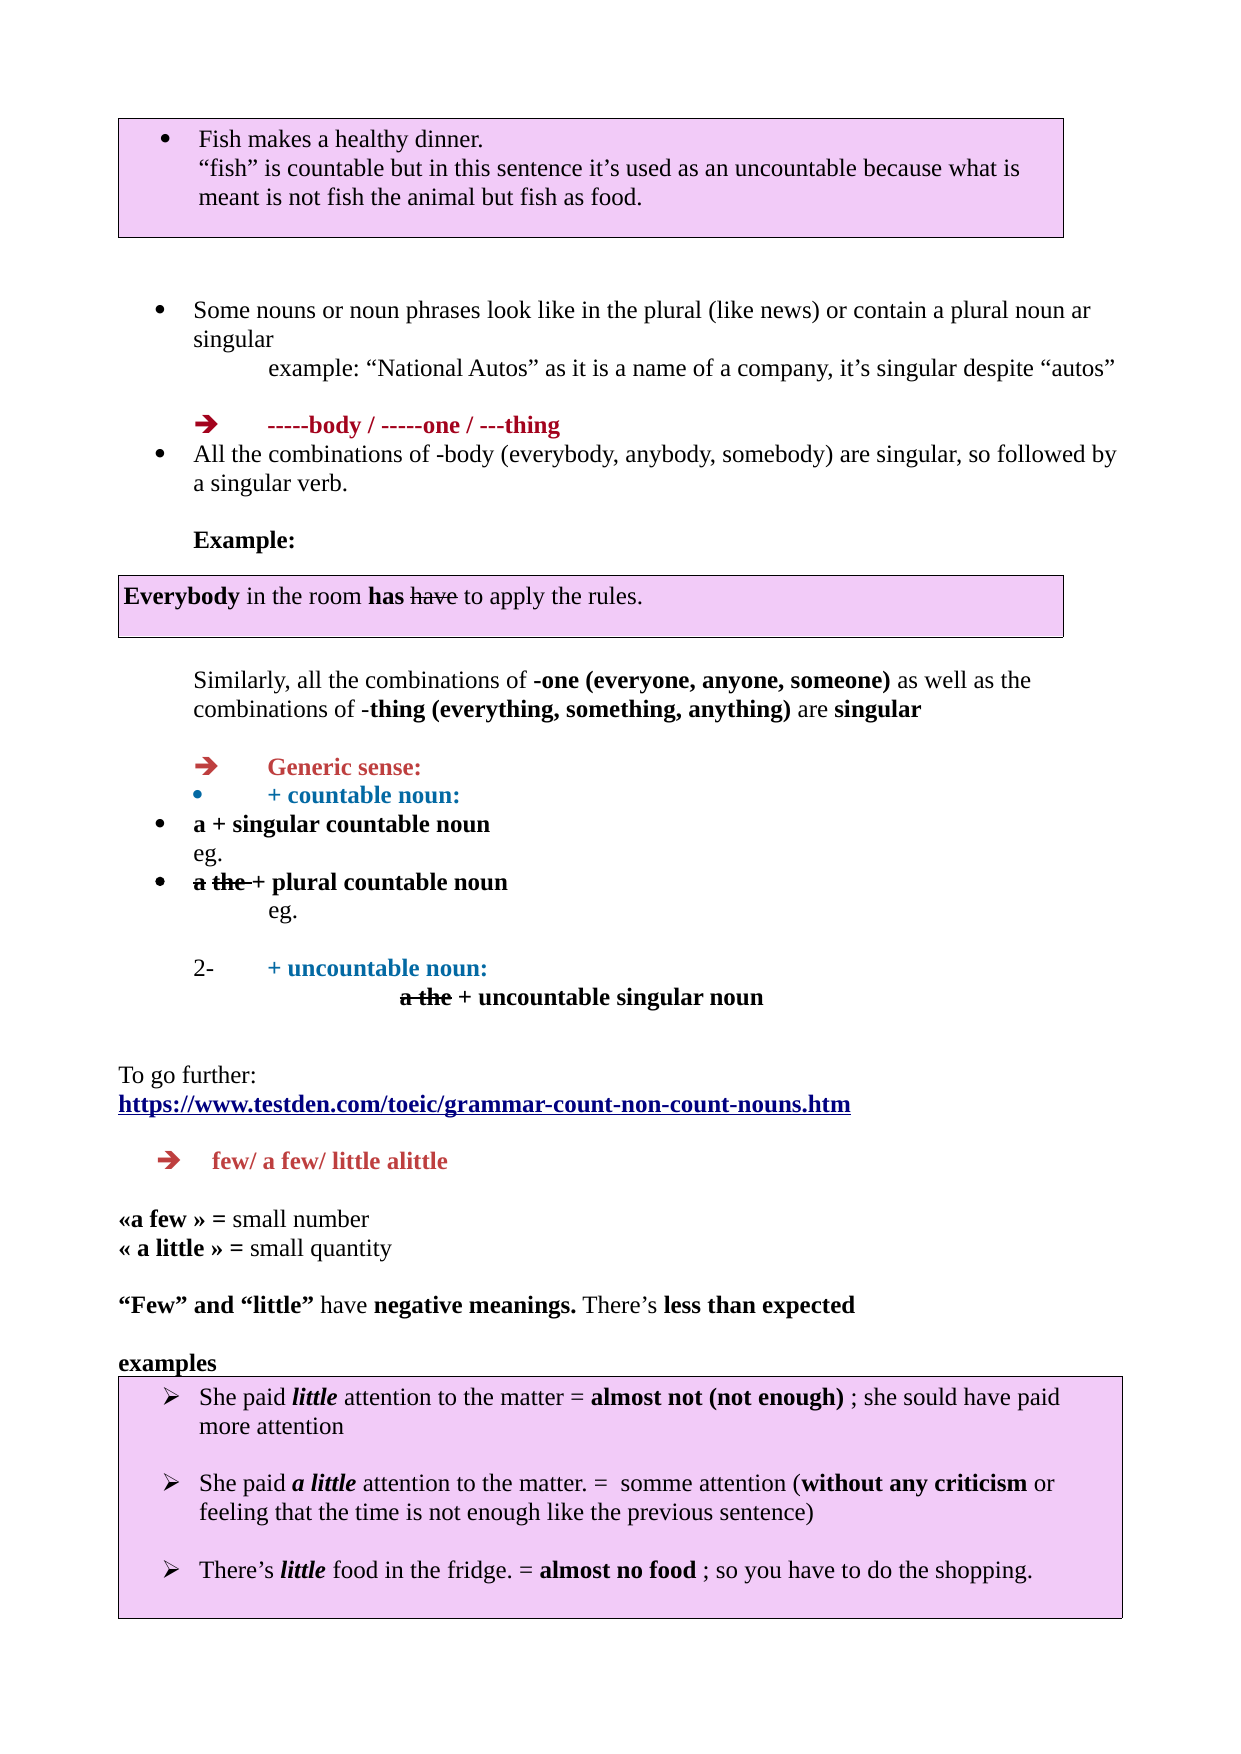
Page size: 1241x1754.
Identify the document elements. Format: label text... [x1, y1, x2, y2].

list eg. [268, 896, 1122, 924]
list a the + plural countable noun [156, 867, 1122, 896]
list example: “National Autos” as it is a name of a company, it’s singular despite “autos” [268, 353, 1122, 381]
table_header She paid little attention to the matter = almost not (not enough) ; she sould have paid more attention She paid a little attention to the matter. = somme attention (without any criticism or feeling that the time is not enough like the previous sentence) There’s little food in the fridge. = almost no food ; so you have to do the shopping. I’ve brought her a few flowers for her birthday. = some flowers I’ve brought her few flowers for her birthday. = not many/ not enough flower ; I should have brought her more (criticism). Perhaps, there weren’t any more at the florist’s. [119, 1377, 1122, 1618]
list All the combinations of -body (everybody, anybody, somebody) are singular, so followed by a singular verb. [156, 439, 1122, 496]
text “Few” and “little” have negative meanings. There’s less than expected [118, 1290, 1122, 1319]
list Example: [193, 525, 1122, 554]
list Some nouns or noun phrases look like in the plural (like news) or contain a plural noun ar singular [156, 295, 1122, 353]
list few/ a few/ little alittle [156, 1146, 1122, 1175]
table_header The shop sells many different wools. “wool” (la laine) is normally uncountable but in this sentence it is used as countable and it means different kinds of wool. Fish makes a healthy dinner. “fish” is countable but in this sentence it’s used as an uncountable because what is meant is not fish the animal but fish as food. [119, 119, 1063, 237]
list Generic sense: [193, 752, 1122, 781]
list + countable noun: [193, 781, 1122, 809]
list a + singular countable noun [156, 809, 1122, 838]
text https://www.testden.com/toeic/grammar-count-non-count-nouns.htm [118, 1089, 1122, 1118]
text « a little » = small quantity [118, 1233, 1122, 1261]
text To go further: [118, 1060, 1122, 1089]
list Similarly, all the combinations of -one (everyone, anyone, someone) as well as the combinations of -thing (everything, something, anything) are singular [193, 666, 1122, 723]
list a the + uncountable singular noun [306, 982, 1122, 1011]
list -----body / -----one / ---thing [193, 410, 1122, 439]
text «a few » = small number [118, 1204, 1122, 1233]
list 2- + uncountable noun: [193, 953, 1122, 982]
text examples [118, 1348, 1122, 1376]
table_header Everybody in the room has have to apply the rules. [119, 576, 1063, 636]
list eg. [193, 838, 1122, 867]
